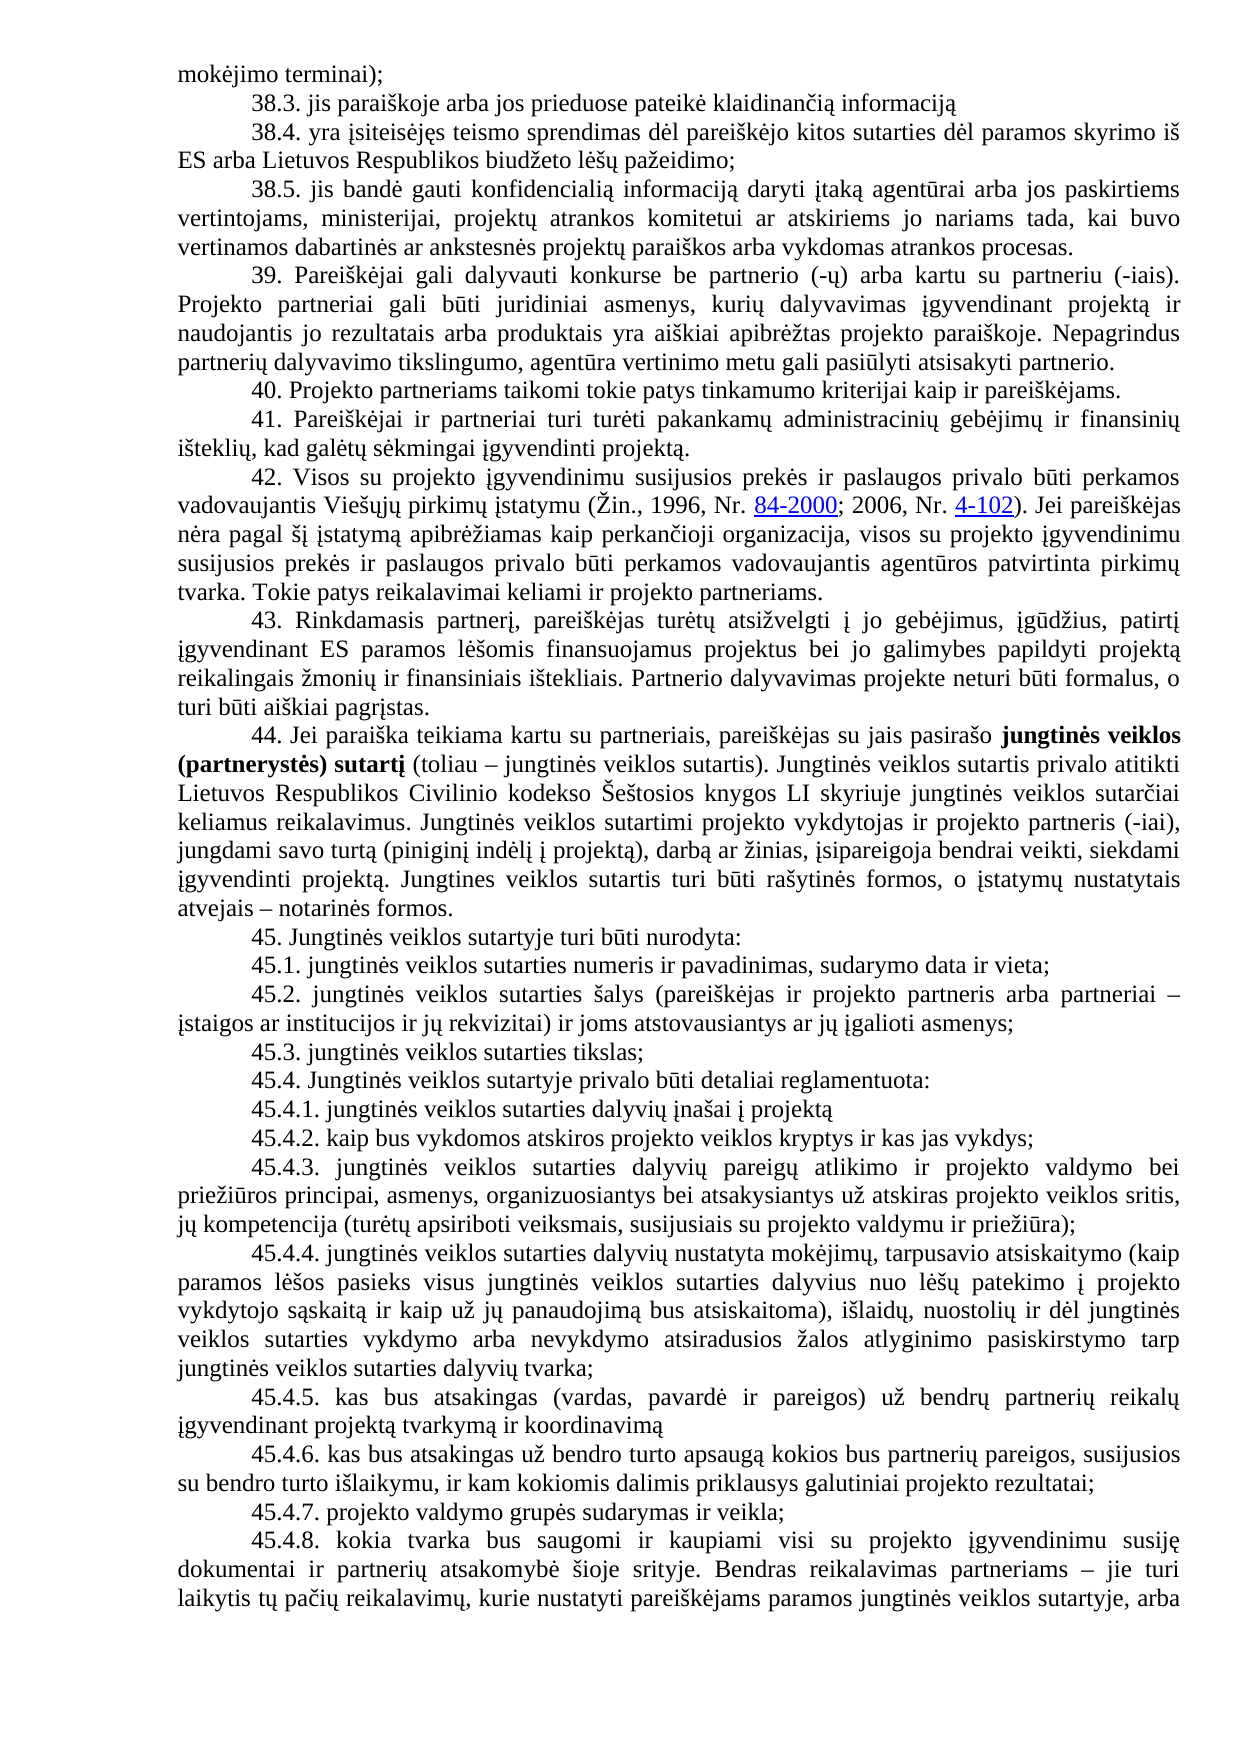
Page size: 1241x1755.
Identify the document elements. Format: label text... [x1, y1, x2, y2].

text 45.4.8. kokia tvarka bus saugomi ir kaupiami visi su projekto įgyvendinimu susiję dokumentai ir partnerių atsakomybė šioje srityje. Bendras reikalavimas partneriams – jie turi laikytis tų pačių reikalavimų, kurie nustatyti pareiškėjams paramos jungtinės veiklos sutartyje, arba [177, 1525, 1181, 1612]
text 42. Visos su projekto įgyvendinimu susijusios prekės ir paslaugos privalo būti perkamos vadovaujantis Viešųjų pirkimų įstatymu (Žin., 1996, Nr. 84-2000; 2006, Nr. 4-102). Jei pareiškėjas nėra pagal šį įstatymą apibrėžiamas kaip perkančioji organizacija, visos su projekto įgyvendinimu susijusios prekės ir paslaugos privalo būti perkamos vadovaujantis agentūros patvirtinta pirkimų tvarka. Tokie patys reikalavimai keliami ir projekto partneriams. [177, 462, 1181, 605]
text 45.4.3. jungtinės veiklos sutarties dalyvių pareigų atlikimo ir projekto valdymo bei priežiūros principai, asmenys, organizuosiantys bei atsakysiantys už atskiras projekto veiklos sritis, jų kompetencija (turėtų apsiriboti veiksmais, susijusiais su projekto valdymu ir priežiūra); [177, 1152, 1181, 1238]
text 38.5. jis bandė gauti konfidencialią informaciją daryti įtaką agentūrai arba jos paskirtiems vertintojams, ministerijai, projektų atrankos komitetui ar atskiriems jo nariams tada, kai buvo vertinamos dabartinės ar ankstesnės projektų paraiškos arba vykdomas atrankos procesas. [177, 174, 1181, 260]
text 45.3. jungtinės veiklos sutarties tikslas; [177, 1037, 1181, 1065]
text 45.4.4. jungtinės veiklos sutarties dalyvių nustatyta mokėjimų, tarpusavio atsiskaitymo (kaip paramos lėšos pasieks visus jungtinės veiklos sutarties dalyvius nuo lėšų patekimo į projekto vykdytojo sąskaitą ir kaip už jų panaudojimą bus atsiskaitoma), išlaidų, nuostolių ir dėl jungtinės veiklos sutarties vykdymo arba nevykdymo atsiradusios žalos atlyginimo pasiskirstymo tarp jungtinės veiklos sutarties dalyvių tvarka; [177, 1238, 1181, 1382]
text 45.4.6. kas bus atsakingas už bendro turto apsaugą kokios bus partnerių pareigos, susijusios su bendro turto išlaikymu, ir kam kokiomis dalimis priklausys galutiniai projekto rezultatai; [177, 1439, 1181, 1497]
text 41. Pareiškėjai ir partneriai turi turėti pakankamų administracinių gebėjimų ir finansinių išteklių, kad galėtų sėkmingai įgyvendinti projektą. [177, 404, 1181, 462]
text 43. Rinkdamasis partnerį, pareiškėjas turėtų atsižvelgti į jo gebėjimus, įgūdžius, patirtį įgyvendinant ES paramos lėšomis finansuojamus projektus bei jo galimybes papildyti projektą reikalingais žmonių ir finansiniais ištekliais. Partnerio dalyvavimas projekte neturi būti formalus, o turi būti aiškiai pagrįstas. [177, 605, 1181, 720]
text 45.4. Jungtinės veiklos sutartyje privalo būti detaliai reglamentuota: [177, 1065, 1181, 1094]
text 45.1. jungtinės veiklos sutarties numeris ir pavadinimas, sudarymo data ir vieta; [177, 950, 1181, 979]
text 45.4.1. jungtinės veiklos sutarties dalyvių įnašai į projektą [177, 1094, 1181, 1123]
text mokėjimo terminai); [177, 59, 1181, 88]
text 45.4.2. kaip bus vykdomos atskiros projekto veiklos kryptys ir kas jas vykdys; [177, 1123, 1181, 1152]
text 38.3. jis paraiškoje arba jos prieduose pateikė klaidinančią informaciją [177, 88, 1181, 117]
text 45.4.5. kas bus atsakingas (vardas, pavardė ir pareigos) už bendrų partnerių reikalų įgyvendinant projektą tvarkymą ir koordinavimą [177, 1382, 1181, 1439]
text 45. Jungtinės veiklos sutartyje turi būti nurodyta: [177, 922, 1181, 950]
text 40. Projekto partneriams taikomi tokie patys tinkamumo kriterijai kaip ir pareiškėjams. [177, 375, 1181, 404]
text 39. Pareiškėjai gali dalyvauti konkurse be partnerio (-ų) arba kartu su partneriu (-iais). Projekto partneriai gali būti juridiniai asmenys, kurių dalyvavimas įgyvendinant projektą ir naudojantis jo rezultatais arba produktais yra aiškiai apibrėžtas projekto paraiškoje. Nepagrindus partnerių dalyvavimo tikslingumo, agentūra vertinimo metu gali pasiūlyti atsisakyti partnerio. [177, 260, 1181, 375]
text 45.2. jungtinės veiklos sutarties šalys (pareiškėjas ir projekto partneris arba partneriai – įstaigos ar institucijos ir jų rekvizitai) ir joms atstovausiantys ar jų įgalioti asmenys; [177, 979, 1181, 1037]
text 38.4. yra įsiteisėjęs teismo sprendimas dėl pareiškėjo kitos sutarties dėl paramos skyrimo iš ES arba Lietuvos Respublikos biudžeto lėšų pažeidimo; [177, 117, 1181, 174]
text 45.4.7. projekto valdymo grupės sudarymas ir veikla; [177, 1497, 1181, 1525]
text 44. Jei paraiška teikiama kartu su partneriais, pareiškėjas su jais pasirašo jungtinės veiklos (partnerystės) sutartį (toliau – jungtinės veiklos sutartis). Jungtinės veiklos sutartis privalo atitikti Lietuvos Respublikos Civilinio kodekso Šeštosios knygos LI skyriuje jungtinės veiklos sutarčiai keliamus reikalavimus. Jungtinės veiklos sutartimi projekto vykdytojas ir projekto partneris (-iai), jungdami savo turtą (piniginį indėlį į projektą), darbą ar žinias, įsipareigoja bendrai veikti, siekdami įgyvendinti projektą. Jungtines veiklos sutartis turi būti rašytinės formos, o įstatymų nustatytais atvejais – notarinės formos. [177, 720, 1181, 922]
